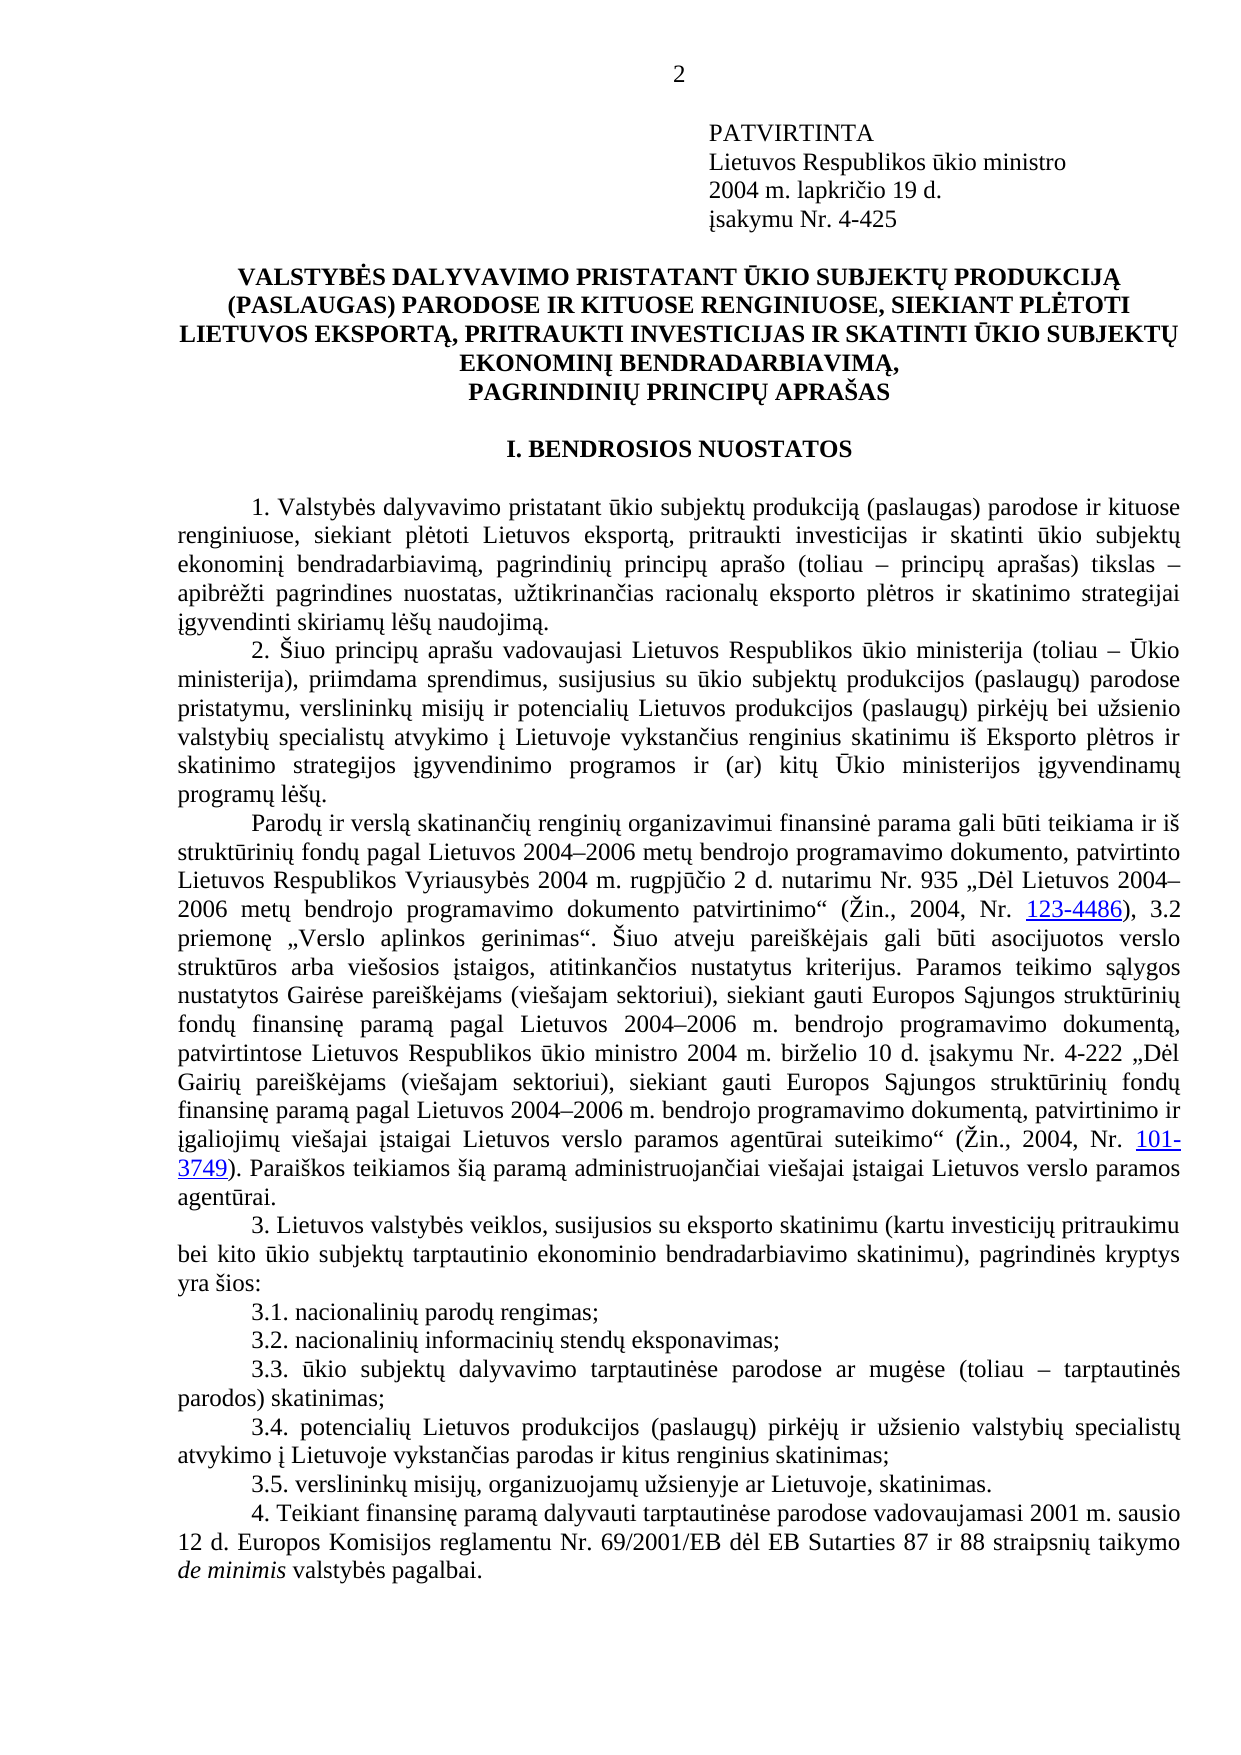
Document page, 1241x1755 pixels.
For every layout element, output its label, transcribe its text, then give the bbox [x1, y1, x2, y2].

text 3.5. verslininkų misijų, organizuojamų užsienyje ar Lietuvoje, skatinimas. [177, 1469, 1181, 1498]
text Parodų ir verslą skatinančių renginių organizavimui finansinė parama gali būti teikiama ir iš struktūrinių fondų pagal Lietuvos 2004–2006 metų bendrojo programavimo dokumento, patvirtinto Lietuvos Respublikos Vyriausybės 2004 m. rugpjūčio 2 d. nutarimu Nr. 935 „Dėl Lietuvos 2004–2006 metų bendrojo programavimo dokumento patvirtinimo“ (Žin., 2004, Nr. 123-4486), 3.2 priemonę „Verslo aplinkos gerinimas“. Šiuo atveju pareiškėjais gali būti asocijuotos verslo struktūros arba viešosios įstaigos, atitinkančios nustatytus kriterijus. Paramos teikimo sąlygos nustatytos Gairėse pareiškėjams (viešajam sektoriui), siekiant gauti Europos Sąjungos struktūrinių fondų finansinę paramą pagal Lietuvos 2004–2006 m. bendrojo programavimo dokumentą, patvirtintose Lietuvos Respublikos ūkio ministro 2004 m. birželio 10 d. įsakymu Nr. 4-222 „Dėl Gairių pareiškėjams (viešajam sektoriui), siekiant gauti Europos Sąjungos struktūrinių fondų finansinę paramą pagal Lietuvos 2004–2006 m. bendrojo programavimo dokumentą, patvirtinimo ir įgaliojimų viešajai įstaigai Lietuvos verslo paramos agentūrai suteikimo“ (Žin., 2004, Nr. 101-3749). Paraiškos teikiamos šią paramą administruojančiai viešajai įstaigai Lietuvos verslo paramos agentūrai. [177, 808, 1181, 1211]
text 4. Teikiant finansinę paramą dalyvauti tarptautinėse parodose vadovaujamasi 2001 m. sausio 12 d. Europos Komisijos reglamentu Nr. 69/2001/EB dėl EB Sutarties 87 ir 88 straipsnių taikymo de minimis valstybės pagalbai. [177, 1498, 1181, 1584]
text 3.3. ūkio subjektų dalyvavimo tarptautinėse parodose ar mugėse (toliau – tarptautinės parodos) skatinimas; [177, 1354, 1181, 1412]
text 3.4. potencialių Lietuvos produkcijos (paslaugų) pirkėjų ir užsienio valstybių specialistų atvykimo į Lietuvoje vykstančias parodas ir kitus renginius skatinimas; [177, 1412, 1181, 1469]
text pagrindiniŲ principŲ APRAŠAS [177, 377, 1181, 406]
text Valstybės dalyvavimo pristatant ūkio subjektų produkciją (paslaugas) parodose IR KITUOSE RENGINIUOSE, siekiant plėtoti Lietuvos eksportą, PRITRAUKTI INVESTICIJAS ir skatinti ūkio subjektų ekonominį bendradarbiavimą, [177, 262, 1181, 377]
text 1. Valstybės dalyvavimo pristatant ūkio subjektų produkciją (paslaugas) parodose ir kituose renginiuose, siekiant plėtoti Lietuvos eksportą, pritraukti investicijas ir skatinti ūkio subjektų ekonominį bendradarbiavimą, pagrindinių principų aprašo (toliau – principų aprašas) tikslas – apibrėžti pagrindines nuostatas, užtikrinančias racionalų eksporto plėtros ir skatinimo strategijai įgyvendinti skiriamų lėšų naudojimą. [177, 492, 1181, 636]
text įsakymu Nr. 4-425 [177, 204, 1181, 233]
text 3.2. nacionalinių informacinių stendų eksponavimas; [177, 1326, 1181, 1354]
text 2004 m. lapkričio 19 d. [177, 176, 1181, 204]
text Lietuvos Respublikos ūkio ministro [177, 147, 1181, 176]
text 2. Šiuo principų aprašu vadovaujasi Lietuvos Respublikos ūkio ministerija (toliau – Ūkio ministerija), priimdama sprendimus, susijusius su ūkio subjektų produkcijos (paslaugų) parodose pristatymu, verslininkų misijų ir potencialių Lietuvos produkcijos (paslaugų) pirkėjų bei užsienio valstybių specialistų atvykimo į Lietuvoje vykstančius renginius skatinimu iš Eksporto plėtros ir skatinimo strategijos įgyvendinimo programos ir (ar) kitų Ūkio ministerijos įgyvendinamų programų lėšų. [177, 636, 1181, 808]
text 3. Lietuvos valstybės veiklos, susijusios su eksporto skatinimu (kartu investicijų pritraukimu bei kito ūkio subjektų tarptautinio ekonominio bendradarbiavimo skatinimu), pagrindinės kryptys yra šios: [177, 1211, 1181, 1297]
text I. Bendrosios nuostatos [177, 434, 1181, 463]
text 3.1. nacionalinių parodų rengimas; [177, 1297, 1181, 1326]
text PATVIRTINTA [709, 118, 1181, 147]
